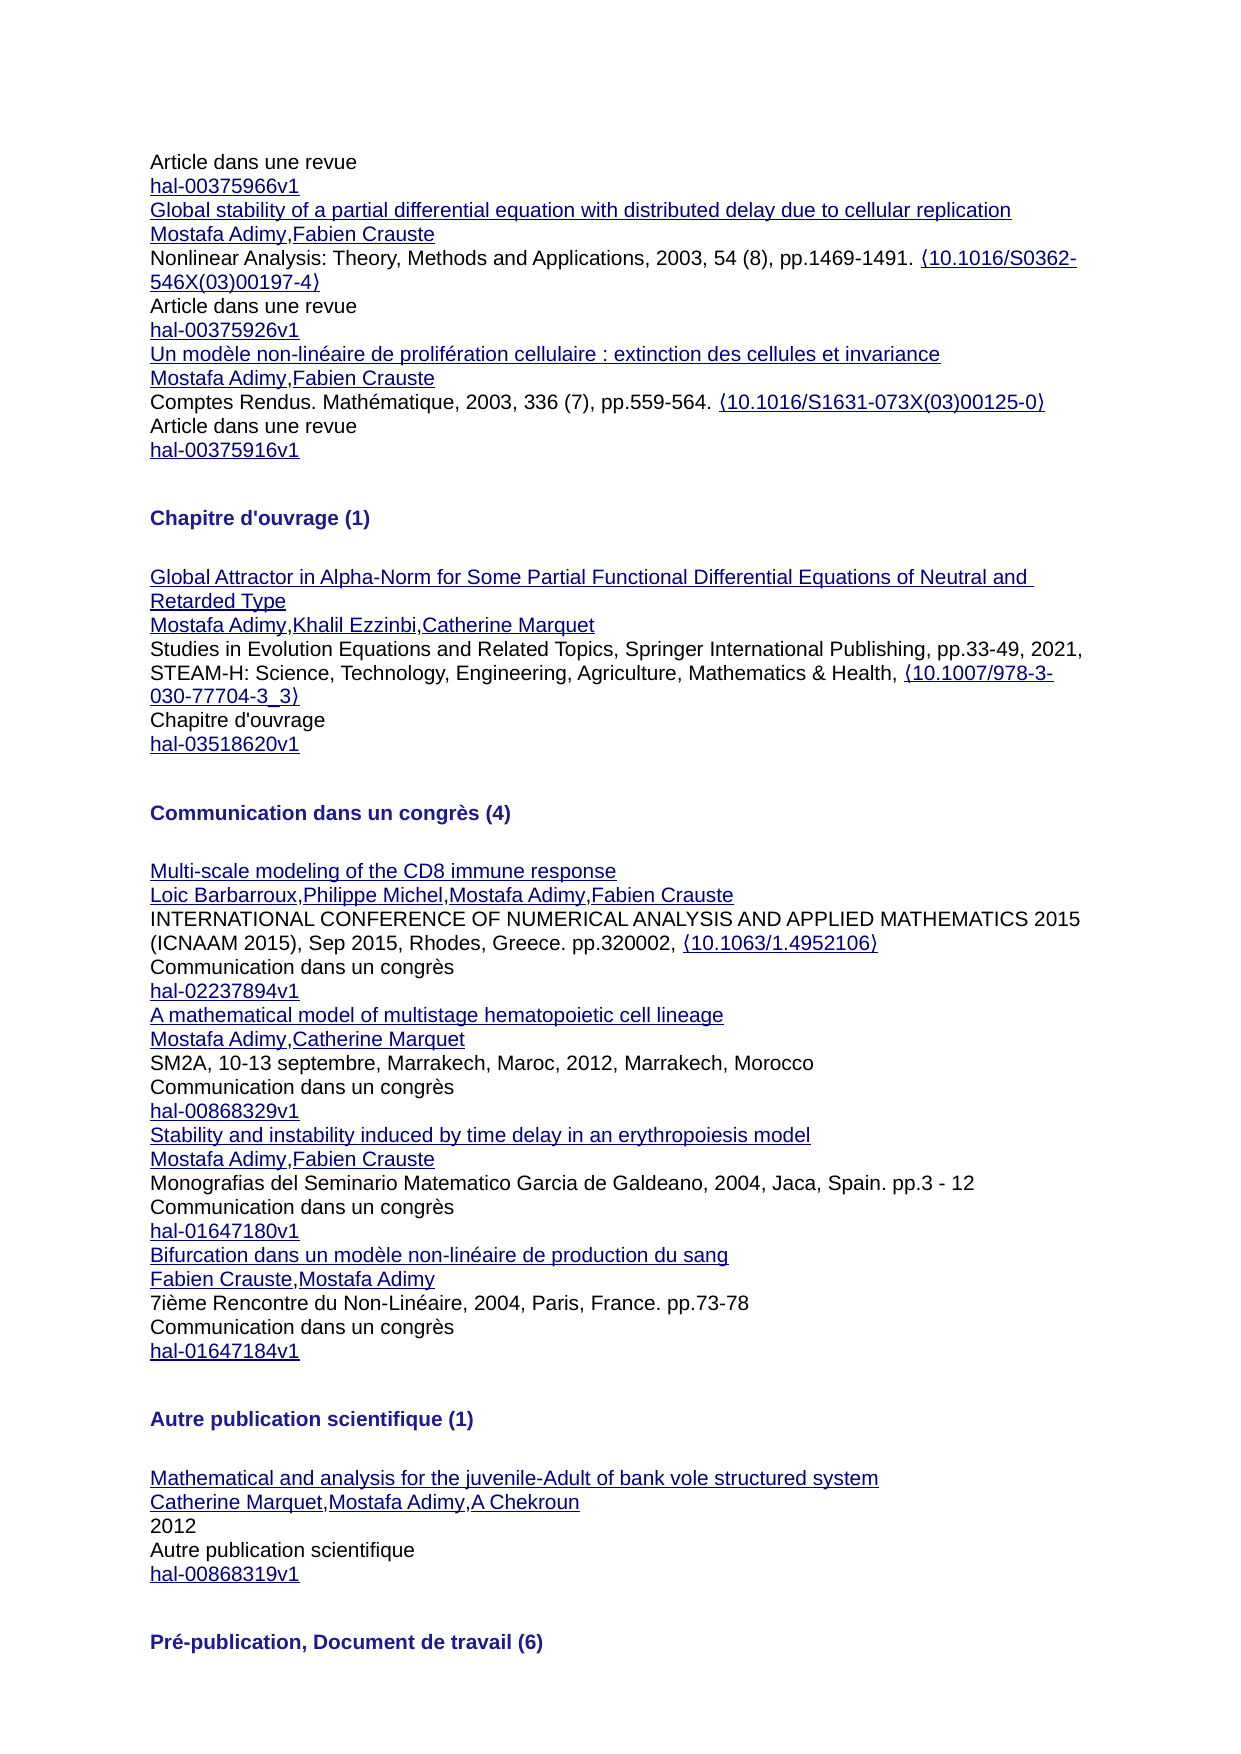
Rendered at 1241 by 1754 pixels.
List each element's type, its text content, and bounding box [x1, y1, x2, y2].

table_cell Stability and instability induced by time delay in an erythropoiesis model Mostafa Adimy,Fabien Crauste Monografias del Seminario Matematico Garcia de Galdeano, 2004, Jaca, Spain. pp.3 - 12 Communication dans un congrès hal-01647180v1 [150, 1123, 1090, 1243]
subtitle Pré-publication, Document de travail (6) [150, 1630, 1090, 1654]
subtitle Communication dans un congrès (4) [150, 801, 1090, 825]
table_cell Bifurcation dans un modèle non-linéaire de production du sang Fabien Crauste,Mostafa Adimy 7ième Rencontre du Non-Linéaire, 2004, Paris, France. pp.73-78 Communication dans un congrès hal-01647184v1 [150, 1243, 1090, 1362]
subtitle Chapitre d'ouvrage (1) [150, 506, 1090, 530]
subtitle Autre publication scientifique (1) [150, 1407, 1090, 1431]
table_header Multi-scale modeling of the CD8 immune response Loic Barbarroux,Philippe Michel,Mostafa Adimy,Fabien Crauste INTERNATIONAL CONFERENCE OF NUMERICAL ANALYSIS AND APPLIED MATHEMATICS 2015 (ICNAAM 2015), Sep 2015, Rhodes, Greece. pp.320002, ⟨10.1063/1.4952106⟩ Communication dans un congrès hal-02237894v1 [150, 859, 1090, 1003]
table_header Mathematical and analysis for the juvenile-Adult of bank vole structured system Catherine Marquet,Mostafa Adimy,A Chekroun 2012 Autre publication scientifique hal-00868319v1 [150, 1466, 1090, 1585]
table_cell Article dans une revue hal-00375966v1 [150, 150, 1090, 198]
table_cell Global stability of a partial differential equation with distributed delay due to cellular replication Mostafa Adimy,Fabien Crauste Nonlinear Analysis: Theory, Methods and Applications, 2003, 54 (8), pp.1469-1491. ⟨10.1016/S0362-546X(03)00197-4⟩ Article dans une revue hal-00375926v1 [150, 198, 1090, 342]
table_cell A mathematical model of multistage hematopoietic cell lineage Mostafa Adimy,Catherine Marquet SM2A, 10-13 septembre, Marrakech, Maroc, 2012, Marrakech, Morocco Communication dans un congrès hal-00868329v1 [150, 1003, 1090, 1123]
table_header Global Attractor in Alpha-Norm for Some Partial Functional Differential Equations of Neutral and Retarded Type Mostafa Adimy,Khalil Ezzinbi,Catherine Marquet Studies in Evolution Equations and Related Topics, Springer International Publishing, pp.33-49, 2021, STEAM-H: Science, Technology, Engineering, Agriculture, Mathematics & Health, ⟨10.1007/978-3-030-77704-3_3⟩ Chapitre d'ouvrage hal-03518620v1 [150, 565, 1090, 756]
table_cell Un modèle non-linéaire de prolifération cellulaire : extinction des cellules et invariance Mostafa Adimy,Fabien Crauste Comptes Rendus. Mathématique, 2003, 336 (7), pp.559-564. ⟨10.1016/S1631-073X(03)00125-0⟩ Article dans une revue hal-00375916v1 [150, 342, 1090, 461]
